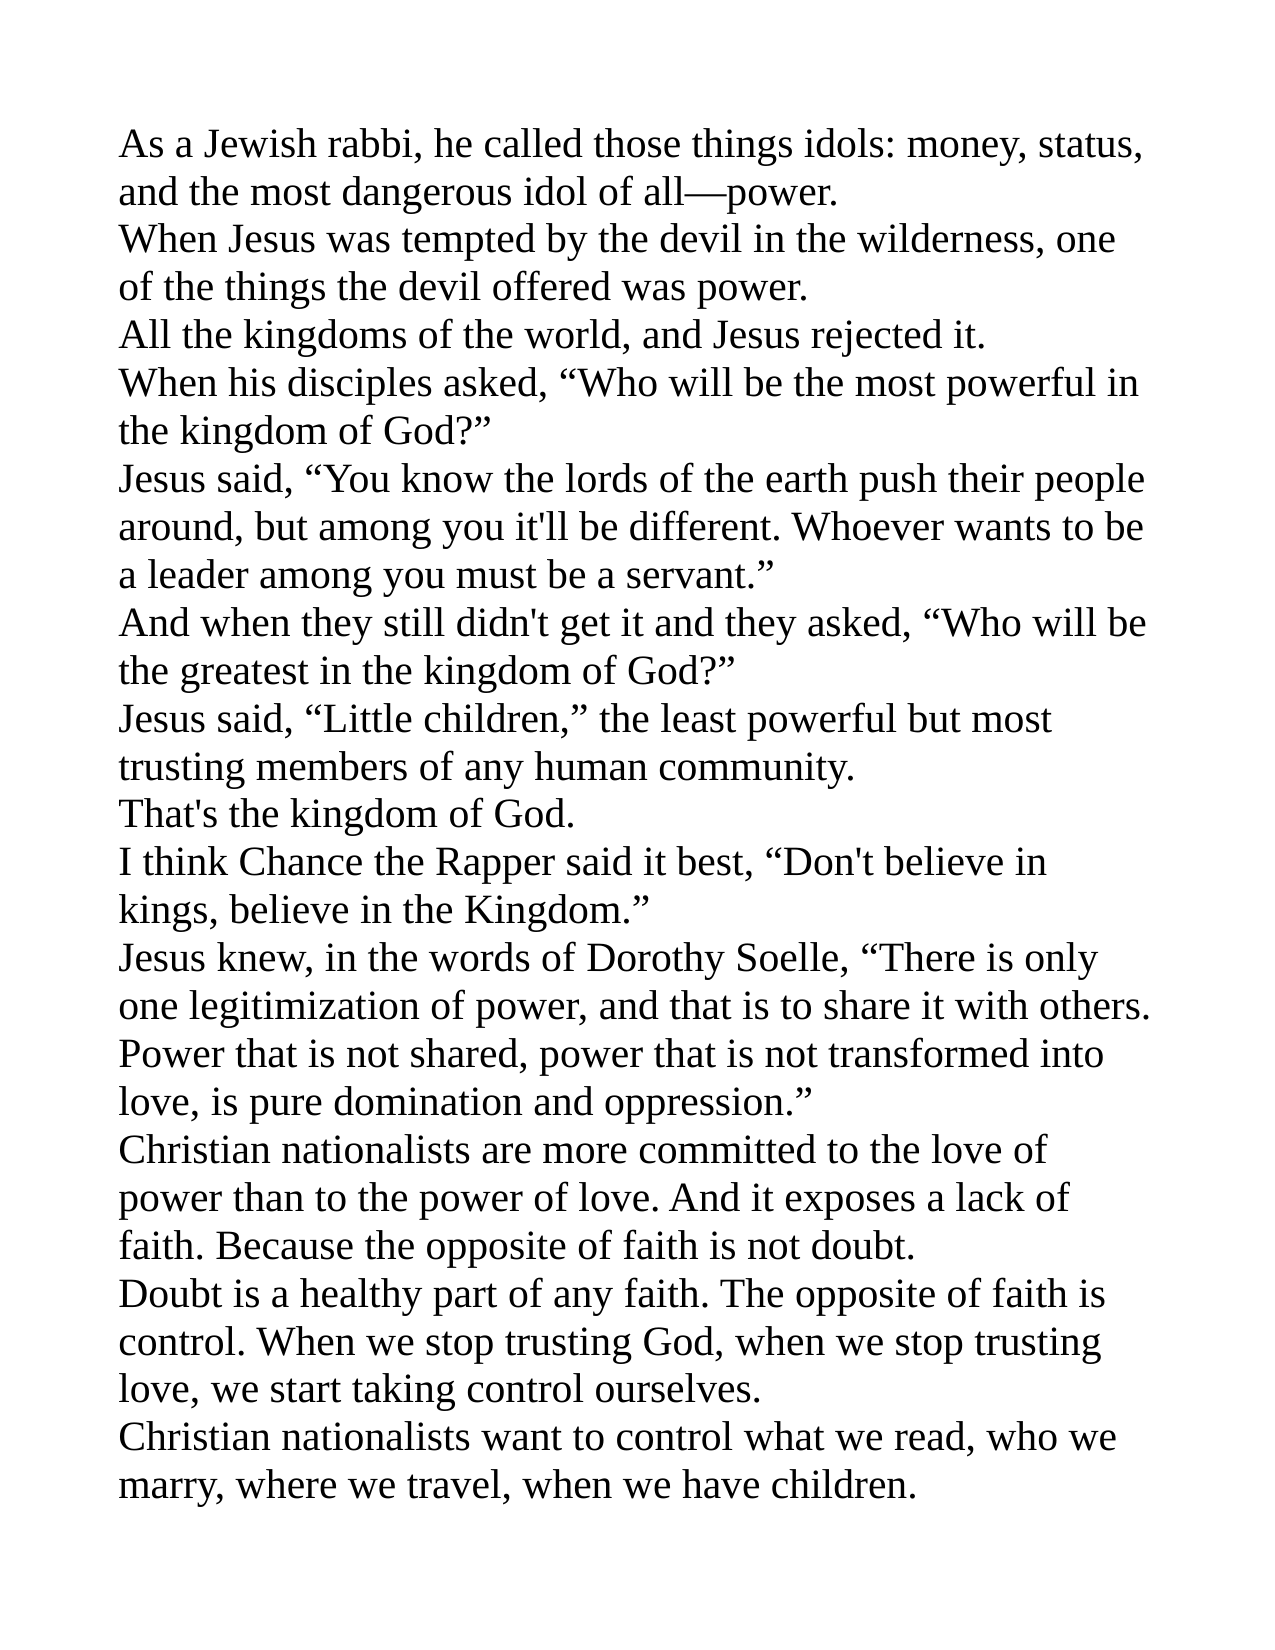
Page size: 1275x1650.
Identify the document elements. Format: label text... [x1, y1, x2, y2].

text Jesus knew, in the words of Dorothy Soelle, “There is only one legitimization of power, and that is to share it with others. Power that is not shared, power that is not transformed into love, is pure domination and oppression.” [118, 933, 1157, 1124]
text I think Chance the Rapper said it best, “Don't believe in kings, believe in the Kingdom.” [118, 837, 1157, 933]
text When Jesus was tempted by the devil in the wilderness, one of the things the devil offered was power. [118, 214, 1157, 310]
text And when they still didn't get it and they asked, “Who will be the greatest in the kingdom of God?” [118, 597, 1157, 693]
text Doubt is a healthy part of any faith. The opposite of faith is control. When we stop trusting God, when we stop trusting love, we start taking control ourselves. [118, 1268, 1157, 1412]
text Jesus said, “You know the lords of the earth push their people around, but among you it'll be different. Whoever wants to be a leader among you must be a servant.” [118, 453, 1157, 597]
text As a Jewish rabbi, he called those things idols: money, status, and the most dangerous idol of all—power. [118, 118, 1157, 214]
text Christian nationalists are more committed to the love of power than to the power of love. And it exposes a lack of faith. Because the opposite of faith is not doubt. [118, 1124, 1157, 1268]
text All the kingdoms of the world, and Jesus rejected it. [118, 310, 1157, 358]
text That's the kingdom of God. [118, 789, 1157, 837]
text Jesus said, “Little children,” the least powerful but most trusting members of any human community. [118, 693, 1157, 789]
text When his disciples asked, “Who will be the most powerful in the kingdom of God?” [118, 358, 1157, 453]
text Christian nationalists want to control what we read, who we marry, where we travel, when we have children. [118, 1412, 1157, 1508]
